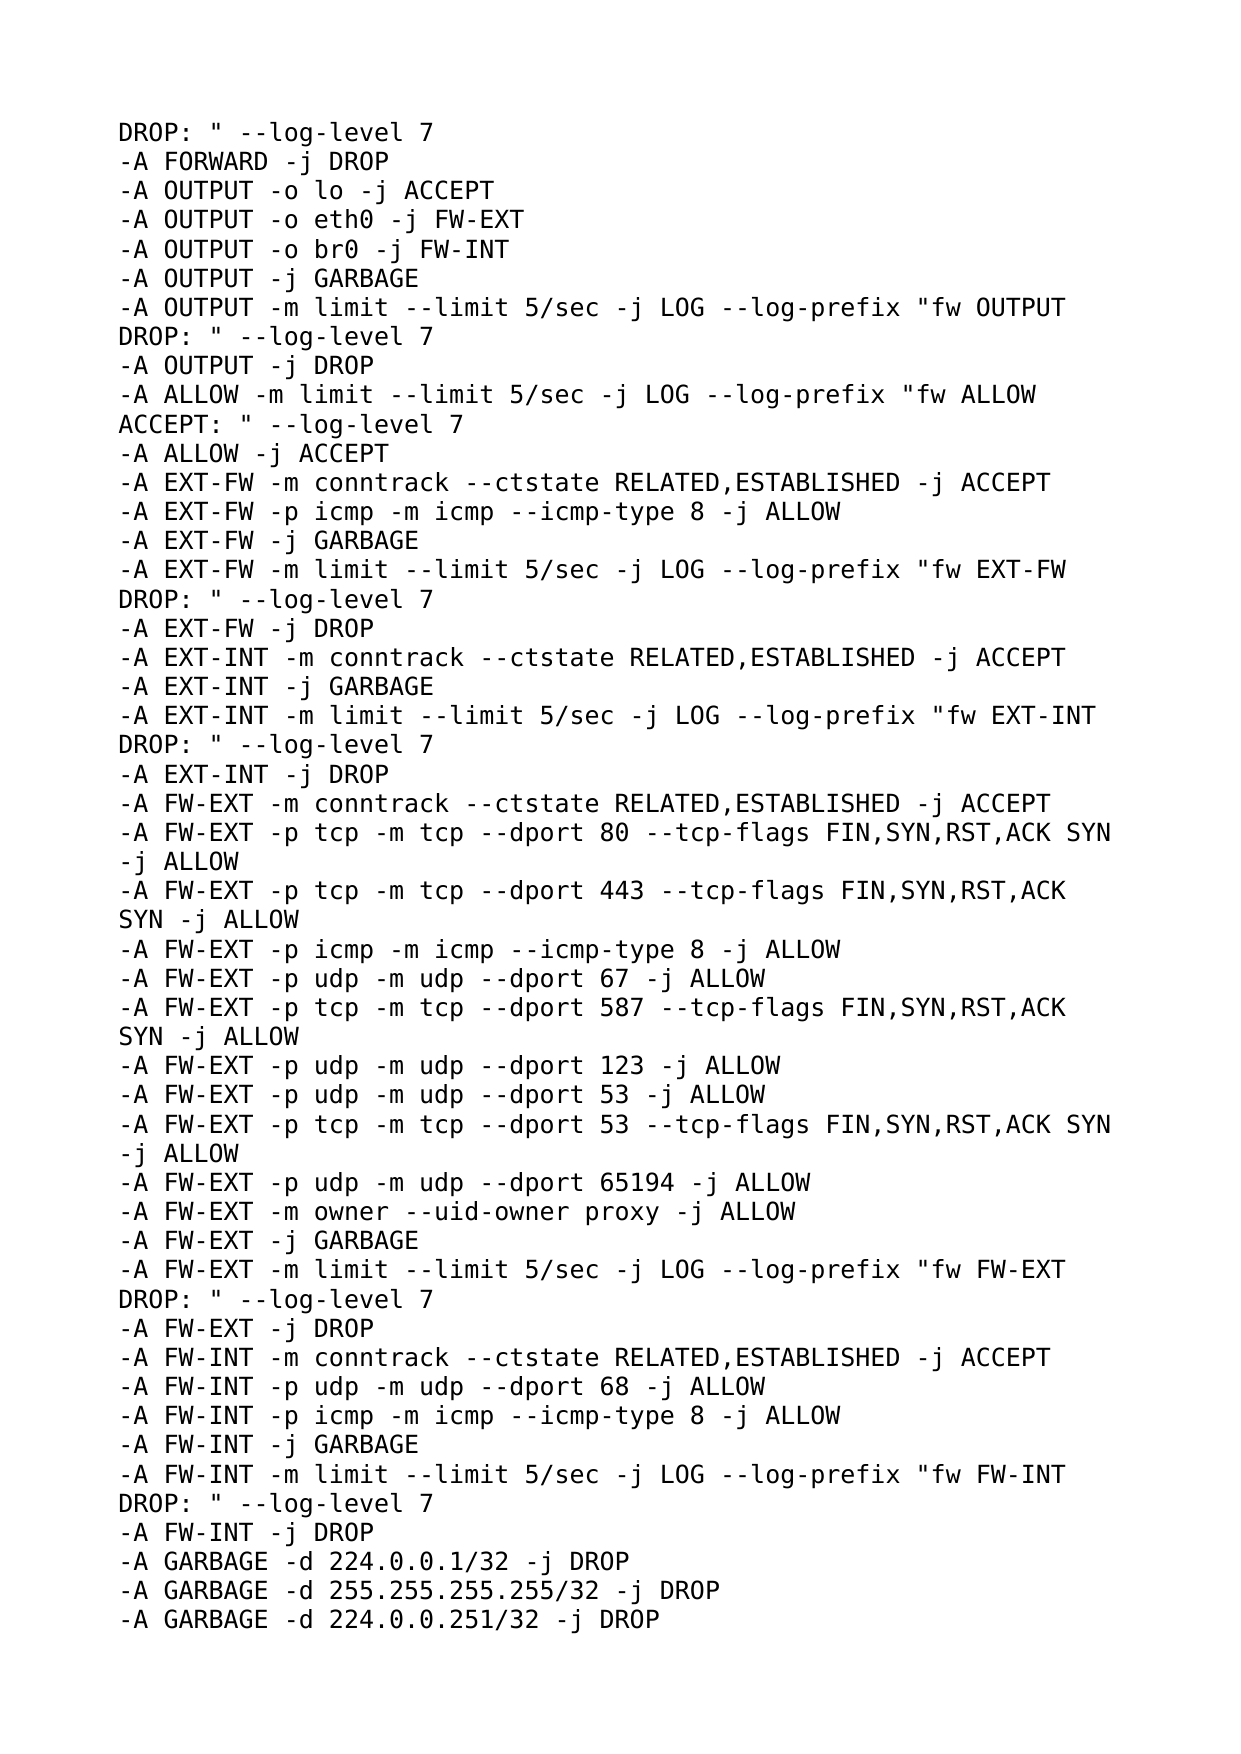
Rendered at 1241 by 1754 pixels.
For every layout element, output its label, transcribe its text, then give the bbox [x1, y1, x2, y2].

text DROP: " --log-level 7 -A FORWARD -j DROP -A OUTPUT -o lo -j ACCEPT -A OUTPUT -o eth0 -j FW-EXT -A OUTPUT -o br0 -j FW-INT -A OUTPUT -j GARBAGE -A OUTPUT -m limit --limit 5/sec -j LOG --log-prefix "fw OUTPUT DROP: " --log-level 7 -A OUTPUT -j DROP -A ALLOW -m limit --limit 5/sec -j LOG --log-prefix "fw ALLOW ACCEPT: " --log-level 7 -A ALLOW -j ACCEPT -A EXT-FW -m conntrack --ctstate RELATED,ESTABLISHED -j ACCEPT -A EXT-FW -p icmp -m icmp --icmp-type 8 -j ALLOW -A EXT-FW -j GARBAGE -A EXT-FW -m limit --limit 5/sec -j LOG --log-prefix "fw EXT-FW DROP: " --log-level 7 -A EXT-FW -j DROP -A EXT-INT -m conntrack --ctstate RELATED,ESTABLISHED -j ACCEPT -A EXT-INT -j GARBAGE -A EXT-INT -m limit --limit 5/sec -j LOG --log-prefix "fw EXT-INT DROP: " --log-level 7 -A EXT-INT -j DROP -A FW-EXT -m conntrack --ctstate RELATED,ESTABLISHED -j ACCEPT -A FW-EXT -p tcp -m tcp --dport 80 --tcp-flags FIN,SYN,RST,ACK SYN -j ALLOW -A FW-EXT -p tcp -m tcp --dport 443 --tcp-flags FIN,SYN,RST,ACK SYN -j ALLOW -A FW-EXT -p icmp -m icmp --icmp-type 8 -j ALLOW -A FW-EXT -p udp -m udp --dport 67 -j ALLOW -A FW-EXT -p tcp -m tcp --dport 587 --tcp-flags FIN,SYN,RST,ACK SYN -j ALLOW -A FW-EXT -p udp -m udp --dport 123 -j ALLOW -A FW-EXT -p udp -m udp --dport 53 -j ALLOW -A FW-EXT -p tcp -m tcp --dport 53 --tcp-flags FIN,SYN,RST,ACK SYN -j ALLOW -A FW-EXT -p udp -m udp --dport 65194 -j ALLOW -A FW-EXT -m owner --uid-owner proxy -j ALLOW -A FW-EXT -j GARBAGE -A FW-EXT -m limit --limit 5/sec -j LOG --log-prefix "fw FW-EXT DROP: " --log-level 7 -A FW-EXT -j DROP -A FW-INT -m conntrack --ctstate RELATED,ESTABLISHED -j ACCEPT -A FW-INT -p udp -m udp --dport 68 -j ALLOW -A FW-INT -p icmp -m icmp --icmp-type 8 -j ALLOW -A FW-INT -j GARBAGE -A FW-INT -m limit --limit 5/sec -j LOG --log-prefix "fw FW-INT DROP: " --log-level 7 -A FW-INT -j DROP -A GARBAGE -d 224.0.0.1/32 -j DROP -A GARBAGE -d 255.255.255.255/32 -j DROP -A GARBAGE -d 224.0.0.251/32 -j DROP [118, 118, 1122, 1635]
